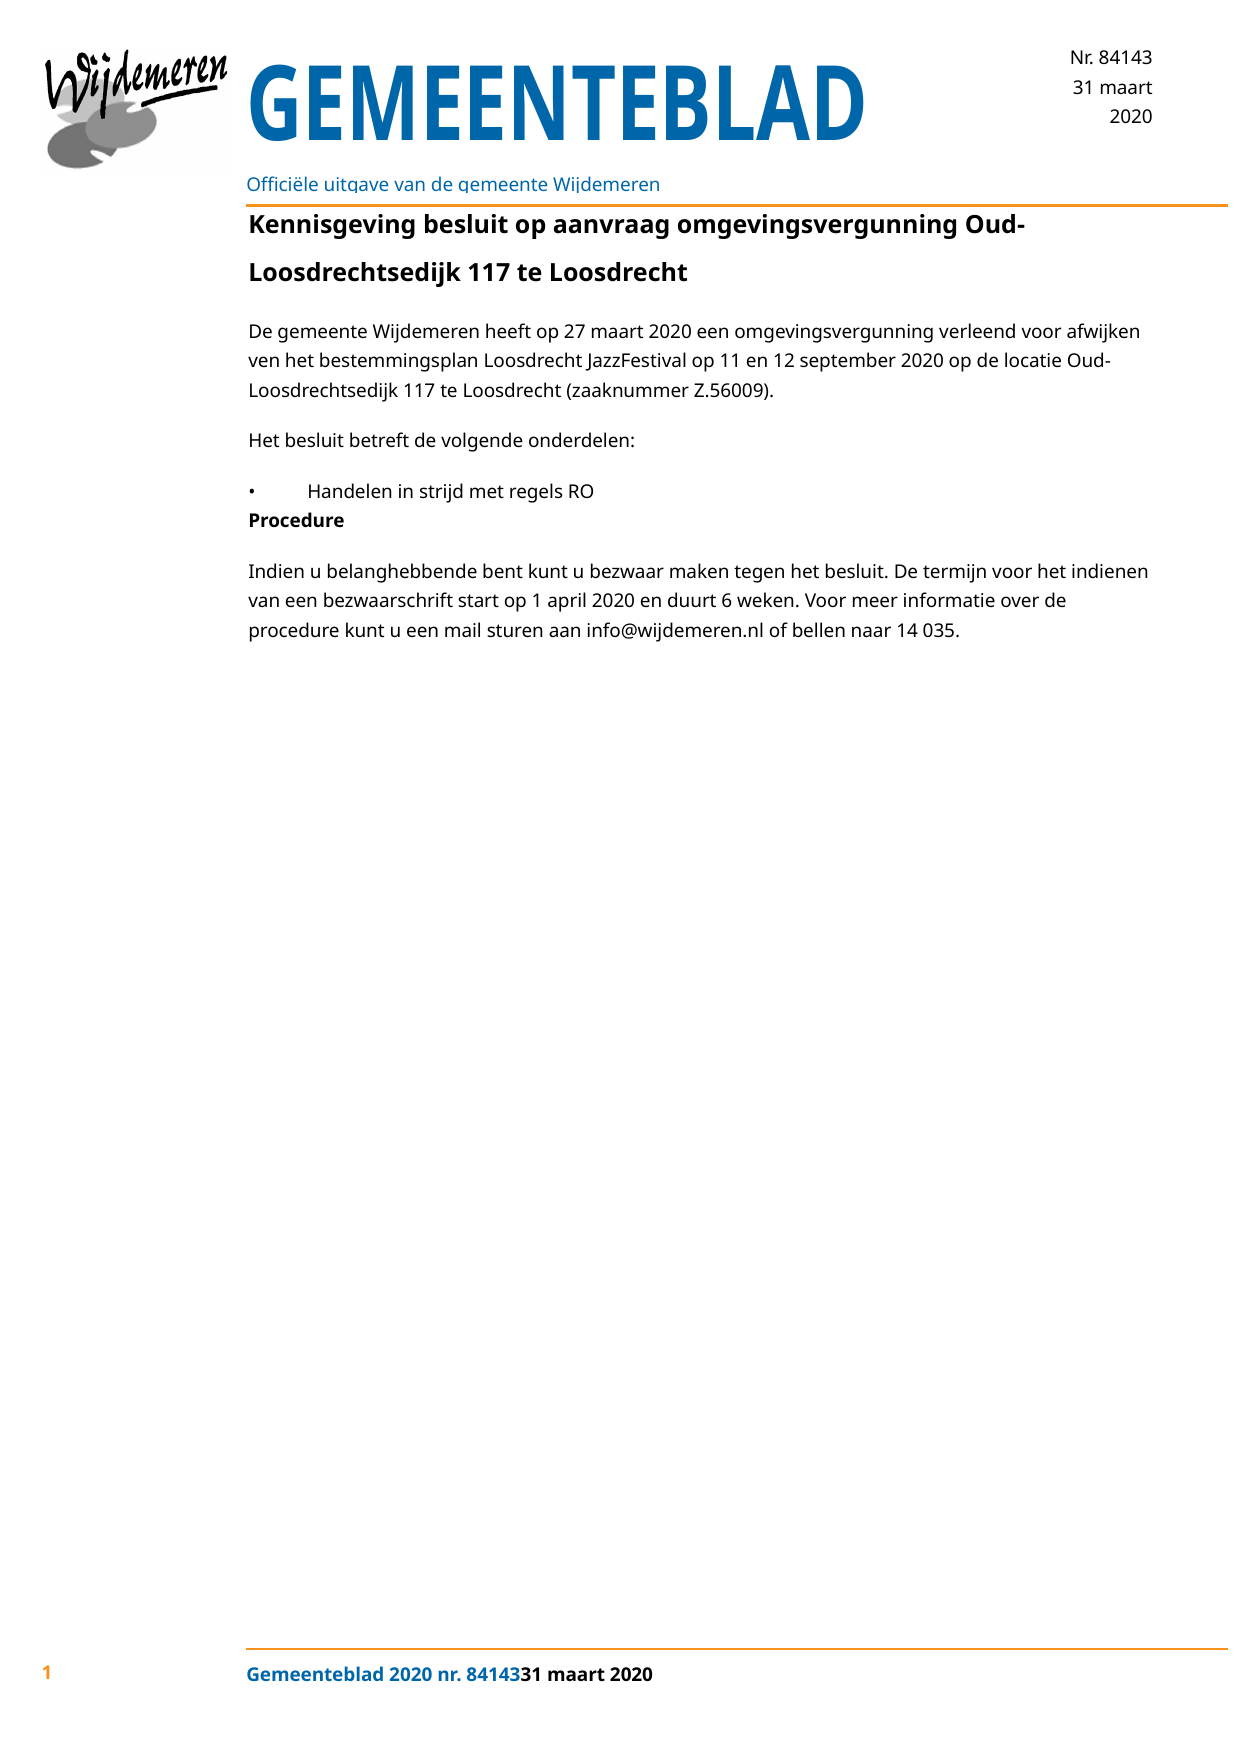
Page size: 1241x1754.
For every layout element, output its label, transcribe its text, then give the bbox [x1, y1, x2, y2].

text Het besluit betreft de volgende onderdelen: [248, 427, 1152, 453]
text Kennisgeving besluit op aanvraag omgevingsvergunning Oud-Loosdrechtsedijk 117 te Loosdrecht [248, 207, 1152, 288]
text Indien u belanghebbende bent kunt u bezwaar maken tegen het besluit. De termijn voor het indienen van een bezwaarschrift start op 1 april 2020 en duurt 6 weken. Voor meer informatie over de procedure kunt u een mail sturen aan info@wijdemeren.nl of bellen naar 14 035. [248, 558, 1152, 643]
picture [41, 47, 231, 172]
list Handelen in strijd met regels RO [248, 478, 1152, 504]
text Procedure [248, 507, 1152, 533]
text De gemeente Wijdemeren heeft op 27 maart 2020 een omgevingsvergunning verleend voor afwijken ven het bestemmingsplan Loosdrecht JazzFestival op 11 en 12 september 2020 op de locatie Oud-Loosdrechtsedijk 117 te Loosdrecht (zaaknummer Z.56009). [248, 318, 1152, 403]
